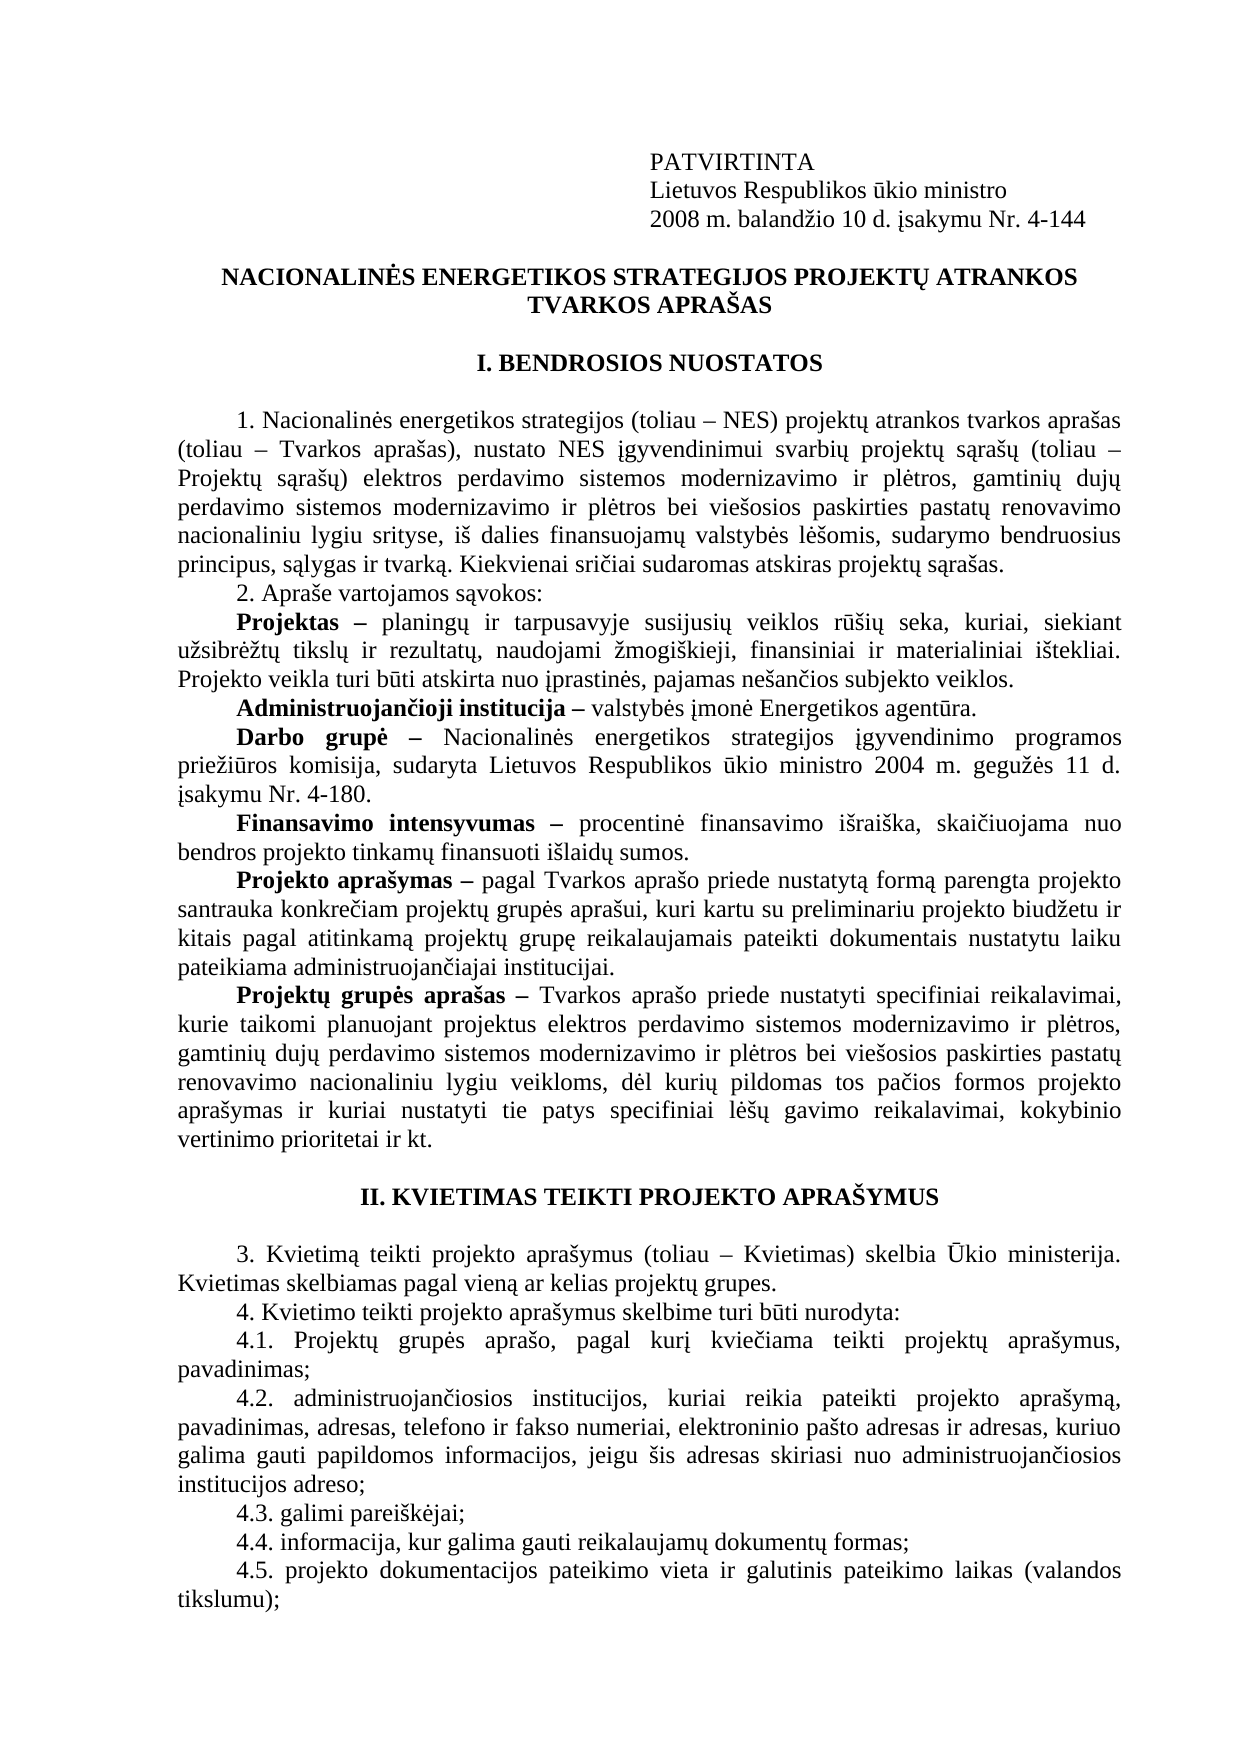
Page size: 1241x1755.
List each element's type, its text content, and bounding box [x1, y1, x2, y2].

text Projekto aprašymas – pagal Tvarkos aprašo priede nustatytą formą parengta projekto santrauka konkrečiam projektų grupės aprašui, kuri kartu su preliminariu projekto biudžetu ir kitais pagal atitinkamą projektų grupę reikalaujamais pateikti dokumentais nustatytu laiku pateikiama administruojančiajai institucijai. [177, 866, 1122, 981]
text 2008 m. balandžio 10 d. įsakymu Nr. 4-144 [649, 204, 1122, 233]
text 3. Kvietimą teikti projekto aprašymus (toliau – Kvietimas) skelbia Ūkio ministerija. Kvietimas skelbiamas pagal vieną ar kelias projektų grupes. [177, 1239, 1122, 1297]
text Darbo grupė – Nacionalinės energetikos strategijos įgyvendinimo programos priežiūros komisija, sudaryta Lietuvos Respublikos ūkio ministro 2004 m. gegužės 11 d. įsakymu Nr. 4-180. [177, 722, 1122, 808]
text Projektų grupės aprašas – Tvarkos aprašo priede nustatyti specifiniai reikalavimai, kurie taikomi planuojant projektus elektros perdavimo sistemos modernizavimo ir plėtros, gamtinių dujų perdavimo sistemos modernizavimo ir plėtros bei viešosios paskirties pastatų renovavimo nacionaliniu lygiu veikloms, dėl kurių pildomas tos pačios formos projekto aprašymas ir kuriai nustatyti tie patys specifiniai lėšų gavimo reikalavimai, kokybinio vertinimo prioritetai ir kt. [177, 981, 1122, 1153]
text 2. Apraše vartojamos sąvokos: [177, 578, 1122, 607]
text 4.3. galimi pareiškėjai; [177, 1498, 1122, 1527]
text 4.1. Projektų grupės aprašo, pagal kurį kviečiama teikti projektų aprašymus, pavadinimas; [177, 1326, 1122, 1383]
text I. BENDROSIOS NUOSTATOS [177, 348, 1122, 377]
text 4.2. administruojančiosios institucijos, kuriai reikia pateikti projekto aprašymą, pavadinimas, adresas, telefono ir fakso numeriai, elektroninio pašto adresas ir adresas, kuriuo galima gauti papildomos informacijos, jeigu šis adresas skiriasi nuo administruojančiosios institucijos adreso; [177, 1383, 1122, 1498]
text 4.4. informacija, kur galima gauti reikalaujamų dokumentų formas; [177, 1527, 1122, 1556]
text Administruojančioji institucija – valstybės įmonė Energetikos agentūra. [177, 693, 1122, 722]
text Lietuvos Respublikos ūkio ministro [649, 176, 1122, 204]
text II. KVIETIMAS TEIKTI PROJEKTO APRAŠYMUS [177, 1182, 1122, 1211]
text Projektas – planingų ir tarpusavyje susijusių veiklos rūšių seka, kuriai, siekiant užsibrėžtų tikslų ir rezultatų, naudojami žmogiškieji, finansiniai ir materialiniai ištekliai. Projekto veikla turi būti atskirta nuo įprastinės, pajamas nešančios subjekto veiklos. [177, 607, 1122, 693]
text 4.5. projekto dokumentacijos pateikimo vieta ir galutinis pateikimo laikas (valandos tikslumu); [177, 1556, 1122, 1613]
text 1. Nacionalinės energetikos strategijos (toliau – NES) projektų atrankos tvarkos aprašas (toliau – Tvarkos aprašas), nustato NES įgyvendinimui svarbių projektų sąrašų (toliau – Projektų sąrašų) elektros perdavimo sistemos modernizavimo ir plėtros, gamtinių dujų perdavimo sistemos modernizavimo ir plėtros bei viešosios paskirties pastatų renovavimo nacionaliniu lygiu srityse, iš dalies finansuojamų valstybės lėšomis, sudarymo bendruosius principus, sąlygas ir tvarką. Kiekvienai sričiai sudaromas atskiras projektų sąrašas. [177, 406, 1122, 578]
text PATVIRTINTA [649, 147, 1122, 176]
text 4. Kvietimo teikti projekto aprašymus skelbime turi būti nurodyta: [177, 1297, 1122, 1326]
text Finansavimo intensyvumas – procentinė finansavimo išraiška, skaičiuojama nuo bendros projekto tinkamų finansuoti išlaidų sumos. [177, 808, 1122, 866]
text NACIONALINĖS ENERGETIKOS STRATEGIJOS PROJEKTŲ ATRANKOS TVARKOS APRAŠAS [177, 262, 1122, 319]
